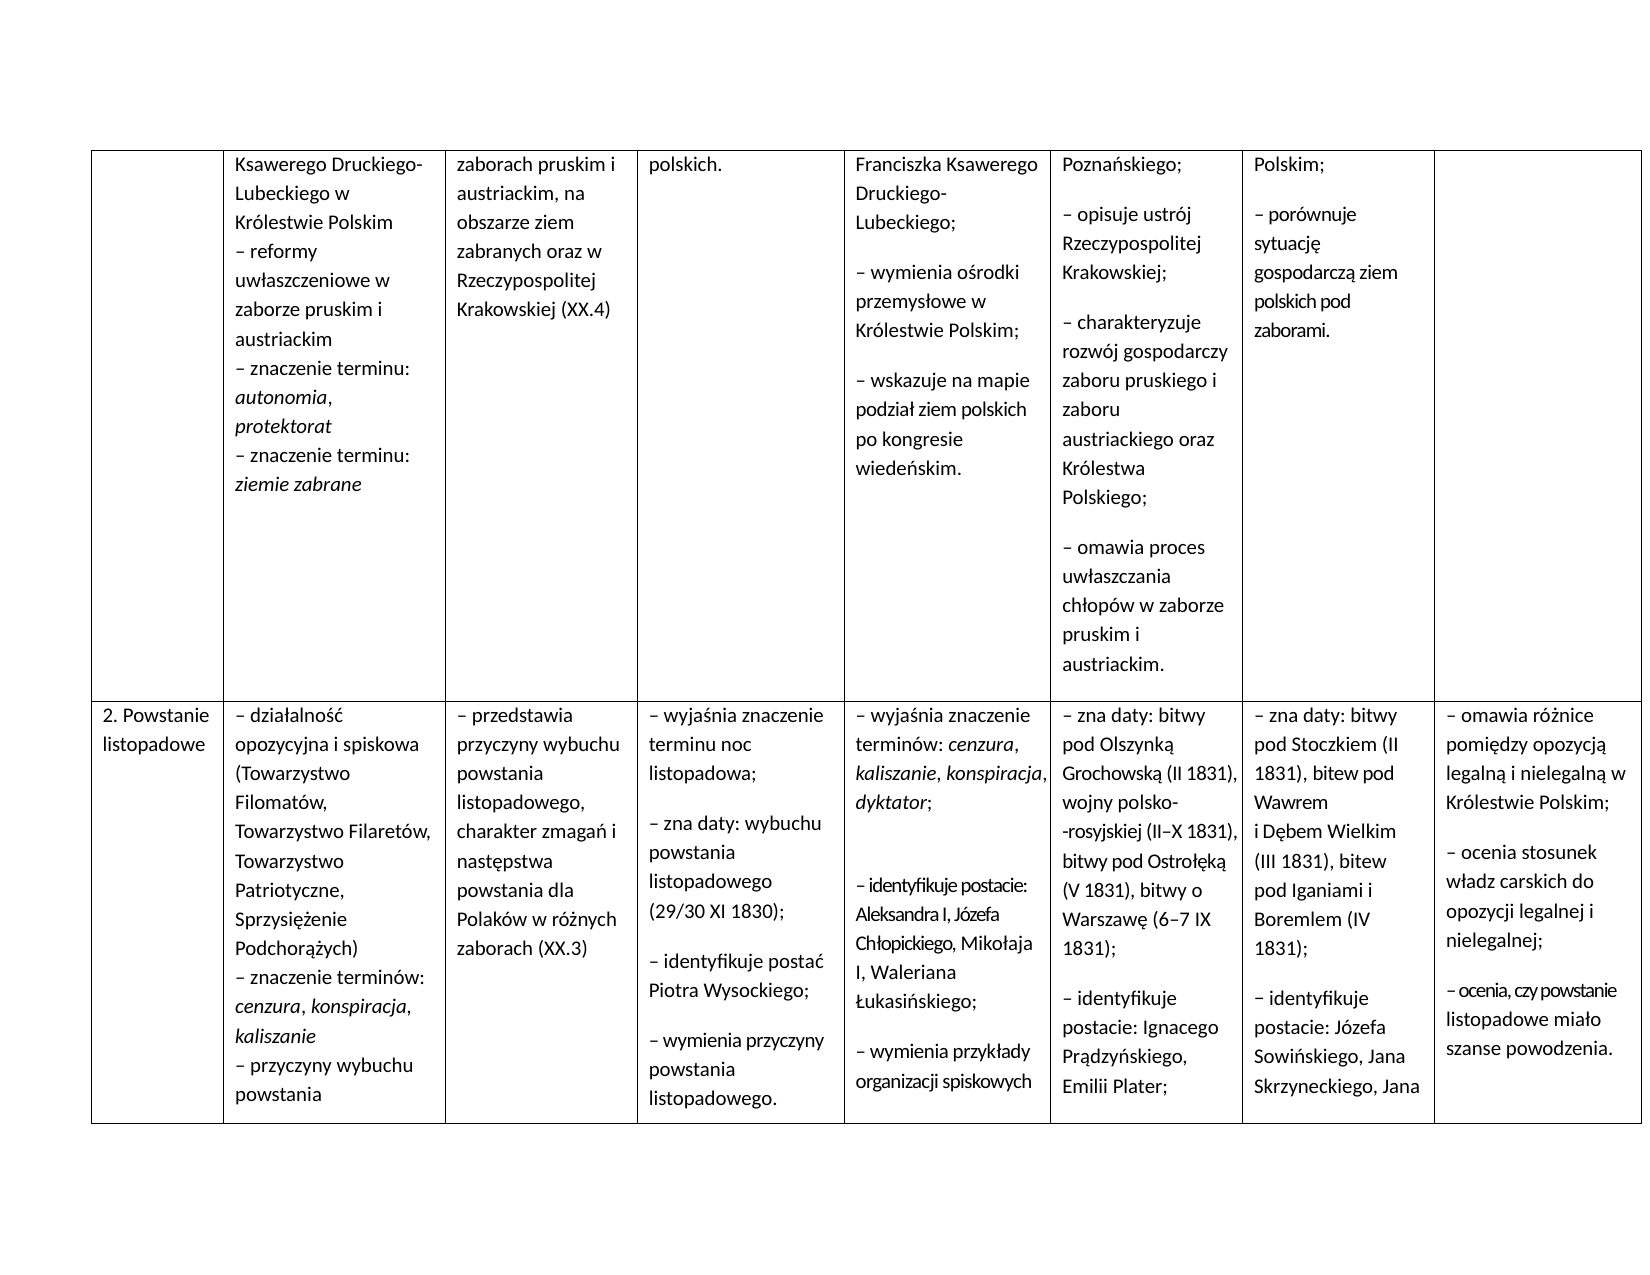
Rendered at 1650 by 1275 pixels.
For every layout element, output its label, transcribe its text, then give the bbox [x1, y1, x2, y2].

table_cell – zna daty: bitwy pod Stoczkiem (II 1831), bitew pod Wawrem i Dębem Wielkim (III 1831), bitew pod Iganiami i Boremlem (IV 1831); − identyfikuje postacie: Józefa Sowińskiego, Jana Skrzyneckiego, Jana [1243, 702, 1434, 1123]
table_cell – zna daty: bitwy pod Olszynką Grochowską (II 1831), wojny polsko- -rosyjskiej (II–X 1831), bitwy pod Ostrołęką (V 1831), bitwy o Warszawę (6–7 IX 1831); – identyfikuje postacie: Ignacego Prądzyńskiego, Emilii Plater; [1051, 702, 1242, 1123]
table_cell – wyjaśnia znaczenie terminu noc listopadowa; – zna daty: wybuchu powstania listopadowego (29/30 XI 1830); – identyfikuje postać Piotra Wysockiego; – wymienia przyczyny powstania listopadowego. [638, 702, 844, 1123]
table_cell polskich. [638, 151, 844, 701]
table_cell – omawia różnice pomiędzy opozycją legalną i nielegalną w Królestwie Polskim; – ocenia stosunek władz carskich do opozycji legalnej i nielegalnej; – ocenia, czy powstanie listopadowe miało szanse powodzenia. [1435, 702, 1641, 1123]
table_cell – działalność opozycyjna i spiskowa (Towarzystwo Filomatów, Towarzystwo Filaretów, Towarzystwo Patriotyczne, Sprzysiężenie Podchorążych) – znaczenie terminów: cenzura, konspiracja, kaliszanie – przyczyny wybuchu powstania [224, 702, 445, 1123]
table_cell zaborach pruskim i austriackim, na obszarze ziem zabranych oraz w Rzeczypospolitej Krakowskiej (XX.4) [446, 151, 637, 701]
table_cell Polskim; – porównuje sytuację gospodarczą ziem polskich pod zaborami. [1243, 151, 1434, 701]
table_cell 2. Powstanie listopadowe [92, 702, 223, 1123]
table_cell [1435, 151, 1641, 701]
table_cell Franciszka Ksawerego Druckiego- Lubeckiego; – wymienia ośrodki przemysłowe w Królestwie Polskim; – wskazuje na mapie podział ziem polskich po kongresie wiedeńskim. [845, 151, 1050, 701]
table_cell – przedstawia przyczyny wybuchu powstania listopadowego, charakter zmagań i następstwa powstania dla Polaków w różnych zaborach (XX.3) [446, 702, 637, 1123]
table_cell Poznańskiego; – opisuje ustrój Rzeczypospolitej Krakowskiej; – charakteryzuje rozwój gospodarczy zaboru pruskiego i zaboru austriackiego oraz Królestwa Polskiego; – omawia proces uwłaszczania chłopów w zaborze pruskim i austriackim. [1051, 151, 1242, 701]
table_cell Ksawerego Druckiego-Lubeckiego w Królestwie Polskim – reformy uwłaszczeniowe w zaborze pruskim i austriackim – znaczenie terminu: autonomia, protektorat – znaczenie terminu: ziemie zabrane [224, 151, 445, 701]
table_cell – wyjaśnia znaczenie terminów: cenzura, kaliszanie, konspiracja, dyktator; – identyfikuje postacie: Aleksandra I, Józefa Chłopickiego, Mikołaja I, Waleriana Łukasińskiego; – wymienia przykłady organizacji spiskowych [845, 702, 1050, 1123]
table_cell [92, 151, 223, 701]
